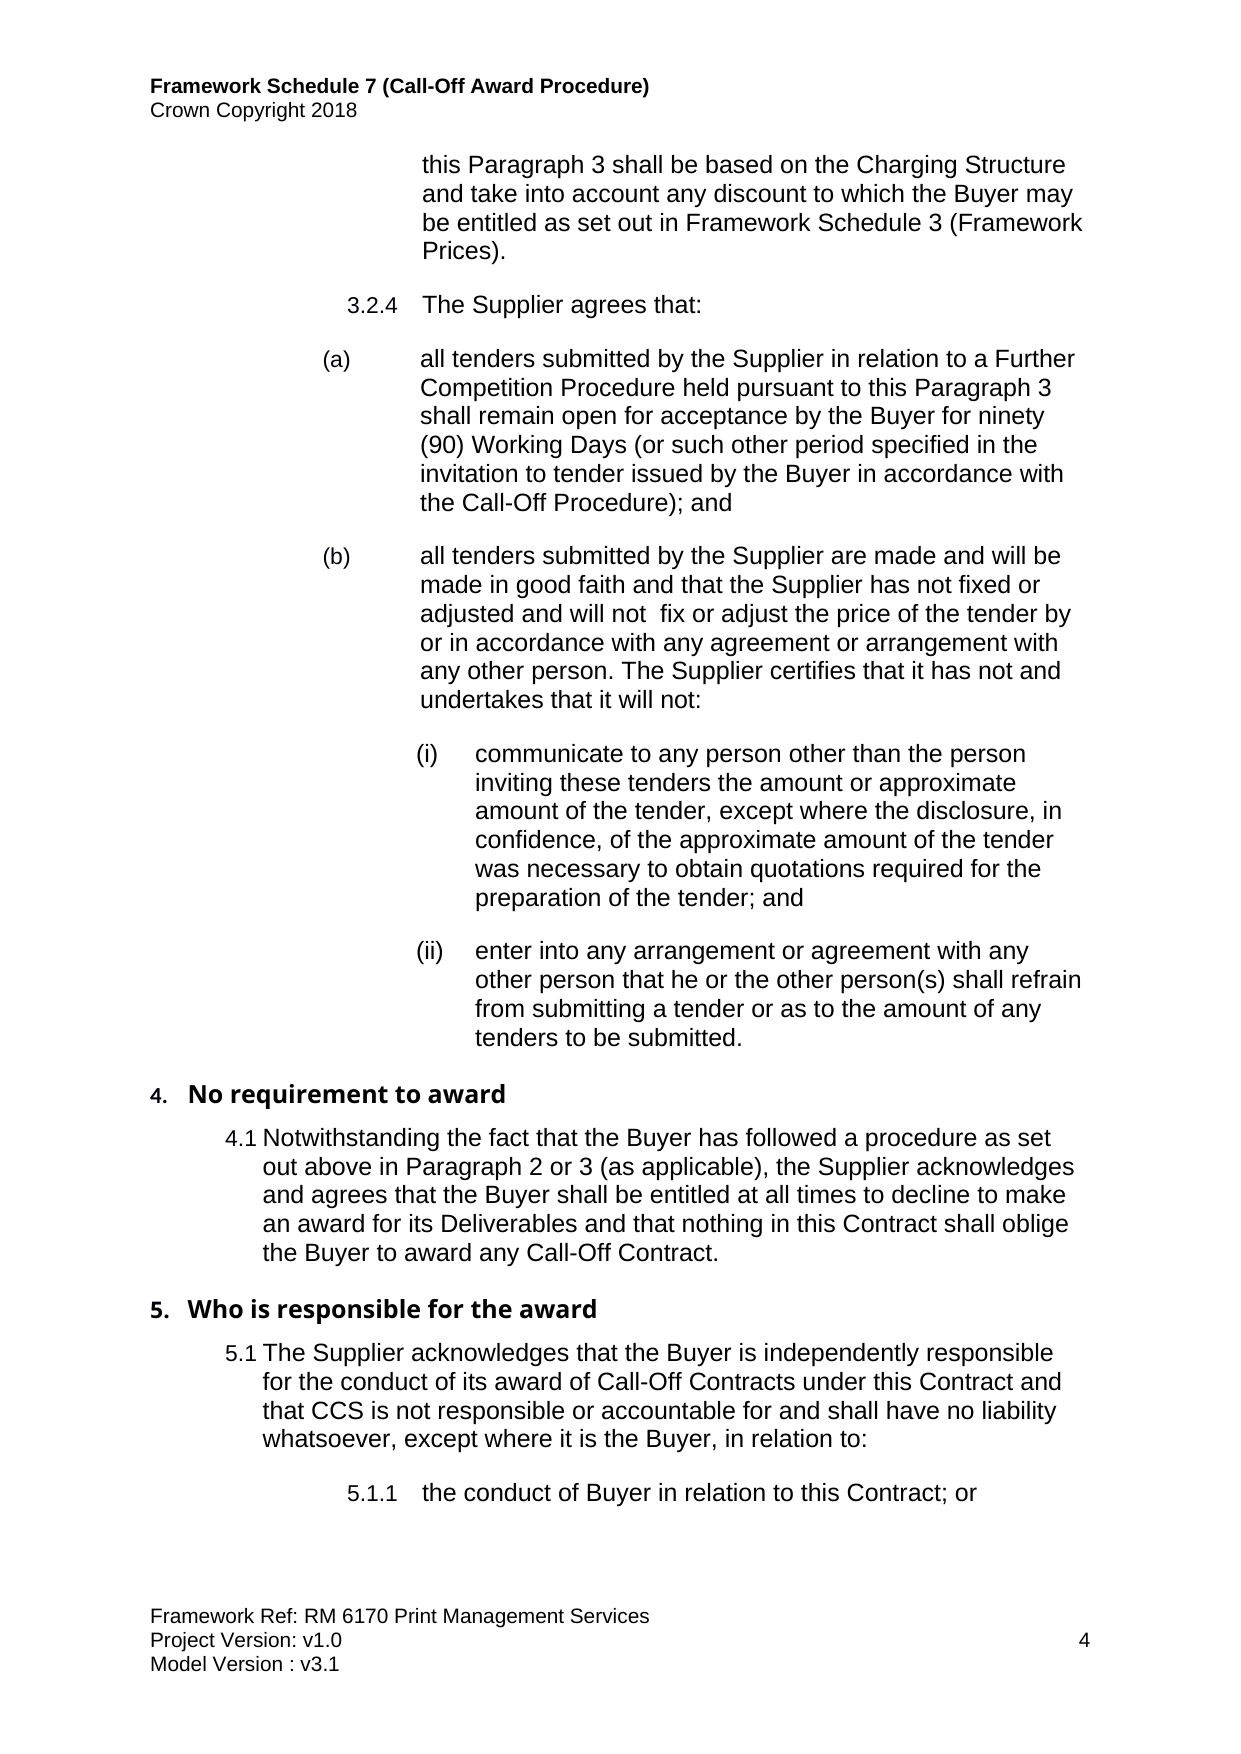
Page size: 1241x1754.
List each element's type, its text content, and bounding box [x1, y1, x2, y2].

list The Supplier agrees that: [347, 290, 1090, 319]
list all tenders submitted by the Supplier are made and will be made in good faith and that the Supplier has not fixed or adjusted and will not fix or adjust the price of the tender by or in accordance with any agreement or arrangement with any other person. The Supplier certifies that it has not and undertakes that it will not: [322, 541, 1090, 714]
list Notwithstanding the fact that the Buyer has followed a procedure as set out above in Paragraph 2 or 3 (as applicable), the Supplier acknowledges and agrees that the Buyer shall be entitled at all times to decline to make an award for its Deliverables and that nothing in this Contract shall oblige the Buyer to award any Call-Off Contract. [225, 1123, 1090, 1267]
subtitle Who is responsible for the award [150, 1292, 1090, 1326]
list the conduct of Buyer in relation to this Contract; or [347, 1478, 1090, 1507]
list The Supplier acknowledges that the Buyer is independently responsible for the conduct of its award of Call-Off Contracts under this Contract and that CCS is not responsible or accountable for and shall have no liability whatsoever, except where it is the Buyer, in relation to: [225, 1338, 1090, 1453]
list this Paragraph 3 shall be based on the Charging Structure and take into account any discount to which the Buyer may be entitled as set out in Framework Schedule 3 (Framework Prices). [347, 150, 1090, 265]
list communicate to any person other than the person inviting these tenders the amount or approximate amount of the tender, except where the disclosure, in confidence, of the approximate amount of the tender was necessary to obtain quotations required for the preparation of the tender; and [416, 739, 1090, 911]
list enter into any arrangement or agreement with any other person that he or the other person(s) shall refrain from submitting a tender or as to the amount of any tenders to be submitted. [416, 936, 1090, 1051]
list all tenders submitted by the Supplier in relation to a Further Competition Procedure held pursuant to this Paragraph 3 shall remain open for acceptance by the Buyer for ninety (90) Working Days (or such other period specified in the invitation to tender issued by the Buyer in accordance with the Call-Off Procedure); and [322, 344, 1090, 516]
subtitle No requirement to award [150, 1076, 1090, 1110]
